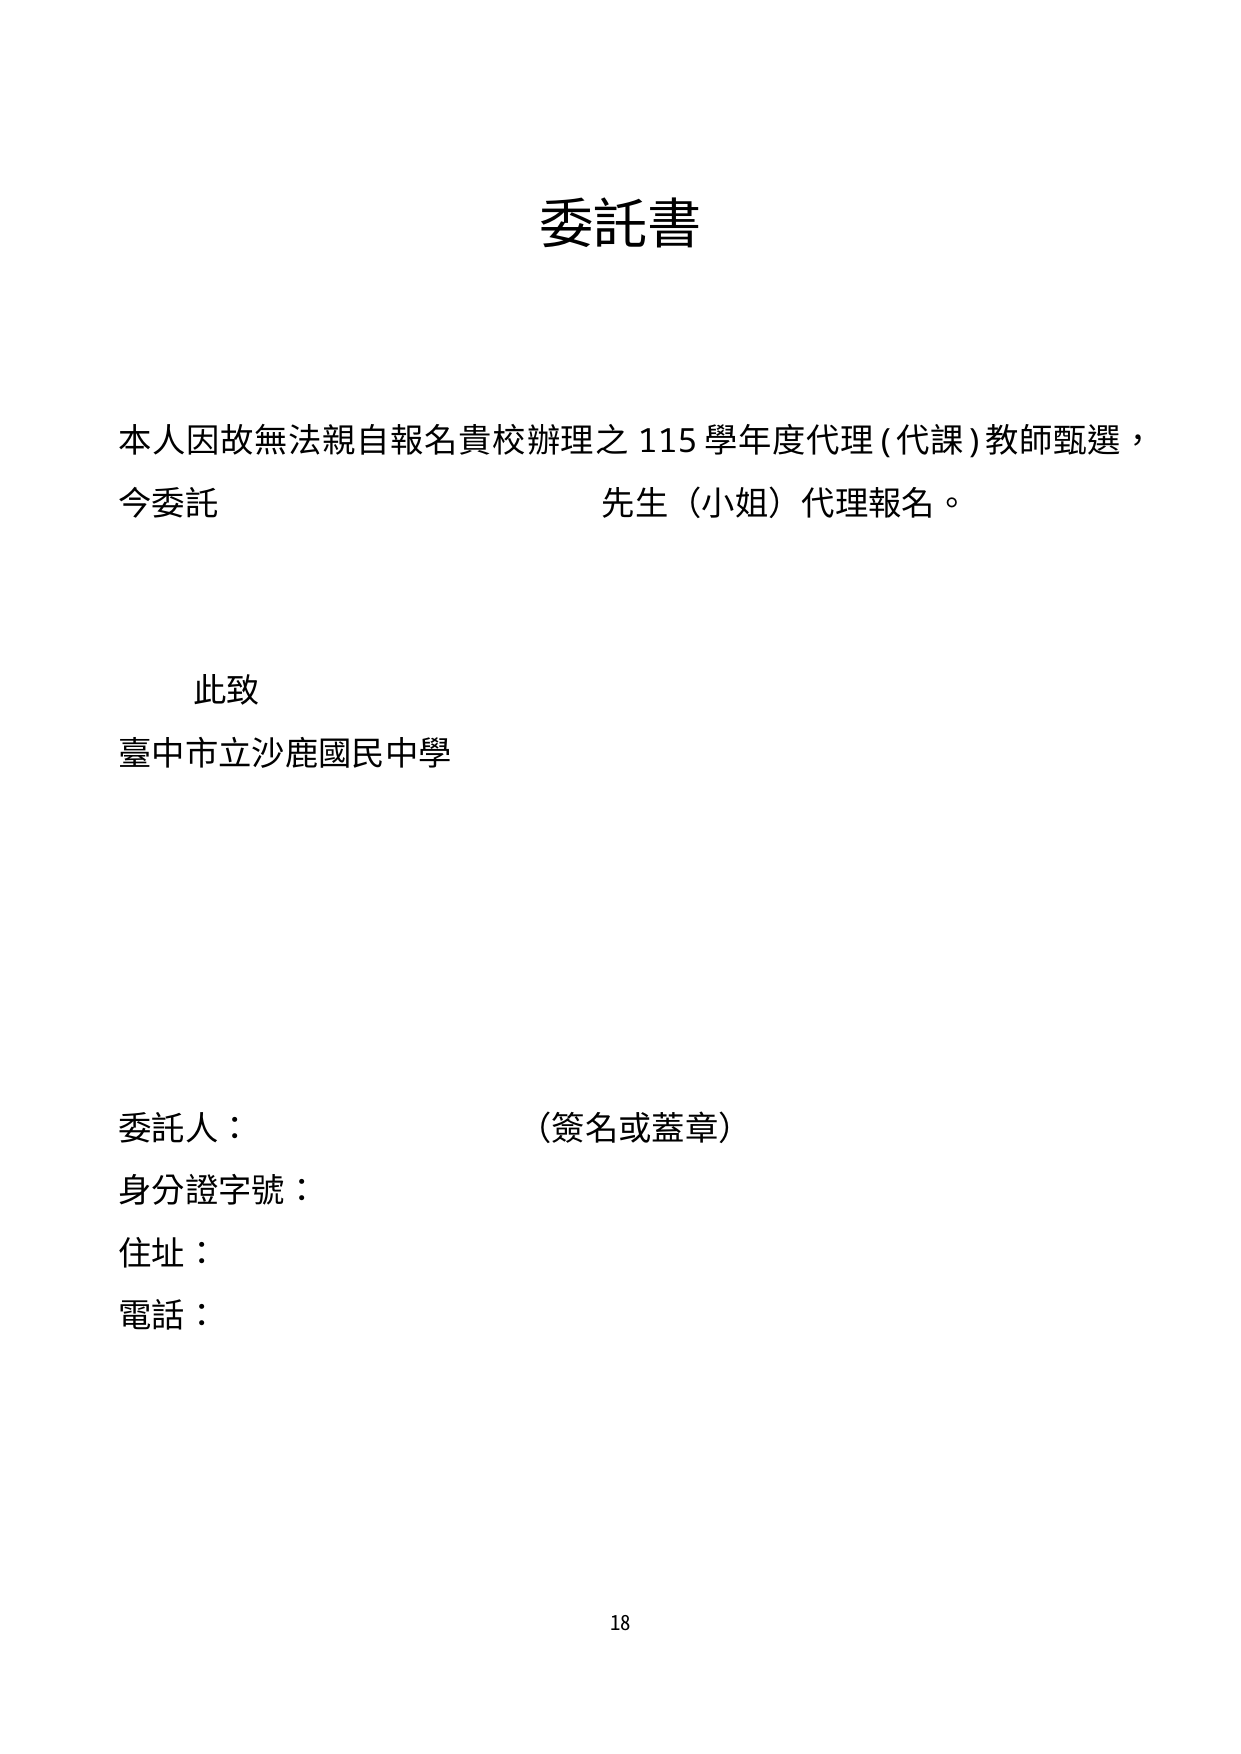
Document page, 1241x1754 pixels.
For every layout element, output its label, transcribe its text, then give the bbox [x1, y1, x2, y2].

text 臺中市立沙鹿國民中學 [118, 709, 1122, 772]
text 本人因故無法親自報名貴校辦理之115學年度代理(代課)教師甄選，今委託 先生（小姐）代理報名。 [118, 397, 1122, 522]
text 住址： [118, 1209, 1122, 1272]
text 委託書 [118, 147, 1122, 272]
text 委託人： （簽名或蓋章） [118, 1084, 1122, 1147]
text 此致 [118, 647, 1122, 709]
text 身分證字號： [118, 1147, 1122, 1209]
text 電話： [118, 1272, 1122, 1334]
